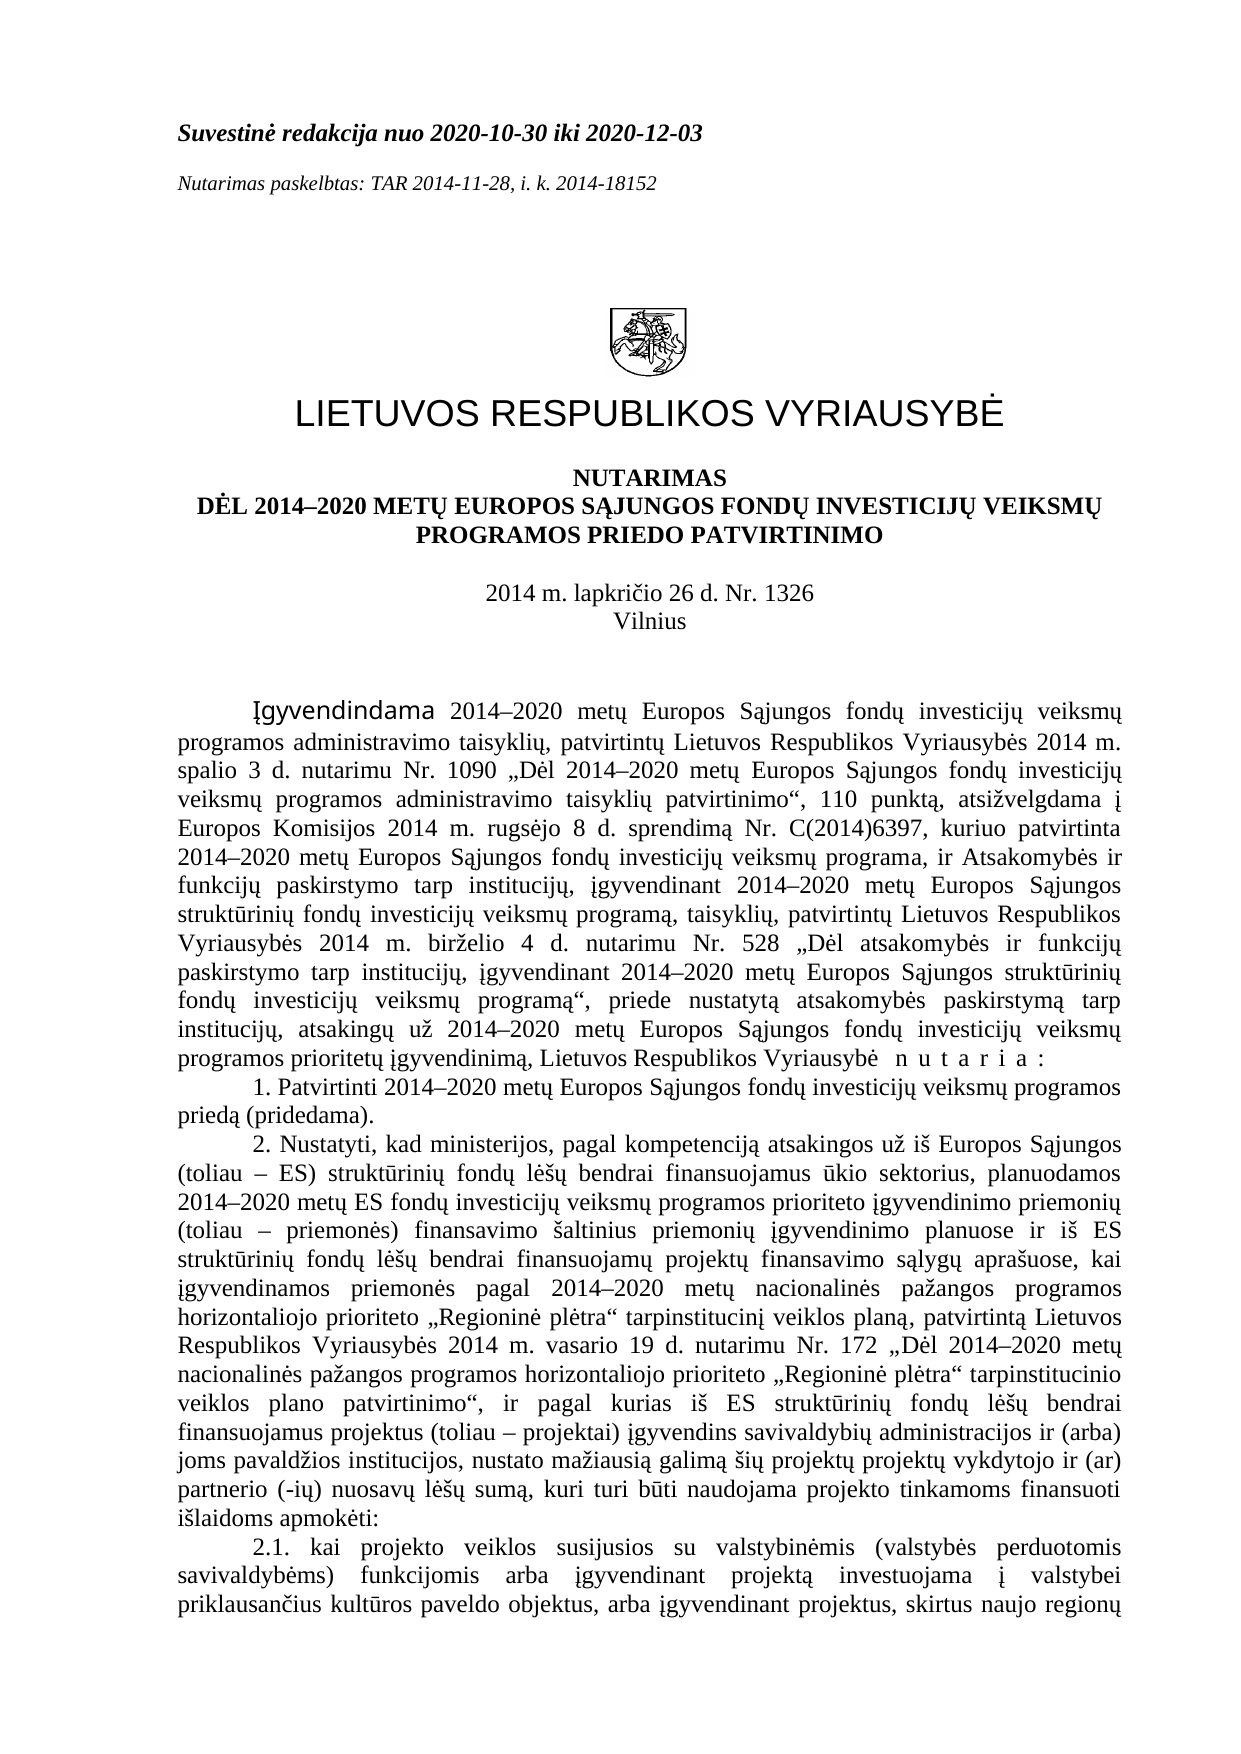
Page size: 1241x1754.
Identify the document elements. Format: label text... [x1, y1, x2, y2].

text Įgyvendindama 2014–2020 metų Europos Sąjungos fondų investicijų veiksmų programos administravimo taisyklių, patvirtintų Lietuvos Respublikos Vyriausybės 2014 m. spalio 3 d. nutarimu Nr. 1090 „Dėl 2014–2020 metų Europos Sąjungos fondų investicijų veiksmų programos administravimo taisyklių patvirtinimo“, 110 punktą, atsižvelgdama į Europos Komisijos 2014 m. rugsėjo 8 d. sprendimą Nr. C(2014)6397, kuriuo patvirtinta 2014–2020 metų Europos Sąjungos fondų investicijų veiksmų programa, ir Atsakomybės ir funkcijų paskirstymo tarp institucijų, įgyvendinant 2014–2020 metų Europos Sąjungos struktūrinių fondų investicijų veiksmų programą, taisyklių, patvirtintų Lietuvos Respublikos Vyriausybės 2014 m. birželio 4 d. nutarimu Nr. 528 „Dėl atsakomybės ir funkcijų paskirstymo tarp institucijų, įgyvendinant 2014–2020 metų Europos Sąjungos struktūrinių fondų investicijų veiksmų programą“, priede nustatytą atsakomybės paskirstymą tarp institucijų, atsakingų už 2014–2020 metų Europos Sąjungos fondų investicijų veiksmų programos prioritetų įgyvendinimą, Lietuvos Respublikos Vyriausybė nutaria: [177, 693, 1122, 1072]
text Suvestinė redakcija nuo 2020-10-30 iki 2020-12-03 [177, 118, 1122, 147]
text 2014 m. lapkričio 26 d. Nr. 1326 Vilnius [177, 578, 1122, 635]
text 2.1. kai projekto veiklos susijusios su valstybinėmis (valstybės perduotomis savivaldybėms) funkcijomis arba įgyvendinant projektą investuojama į valstybei priklausančius kultūros paveldo objektus, arba įgyvendinant projektus, skirtus naujo regionų [177, 1532, 1122, 1618]
text Dėl 2014–2020 METŲ EUROPOS SĄJUNGOS FONDŲ INVESTICIJŲ VEIKSMŲ PROGRAMOS PRIEDO PATVIRTINIMO [177, 491, 1122, 549]
text 1. Patvirtinti 2014–2020 metų Europos Sąjungos fondų investicijų veiksmų programos priedą (pridedama). [177, 1072, 1122, 1129]
text Nutarimas paskelbtas: TAR 2014-11-28, i. k. 2014-18152 [177, 171, 1122, 195]
text nutarimas [177, 463, 1122, 491]
text 2. Nustatyti, kad ministerijos, pagal kompetenciją atsakingos už iš Europos Sąjungos (toliau – ES) struktūrinių fondų lėšų bendrai finansuojamus ūkio sektorius, planuodamos 2014–2020 metų ES fondų investicijų veiksmų programos prioriteto įgyvendinimo priemonių (toliau – priemonės) finansavimo šaltinius priemonių įgyvendinimo planuose ir iš ES struktūrinių fondų lėšų bendrai finansuojamų projektų finansavimo sąlygų aprašuose, kai įgyvendinamos priemonės pagal 2014–2020 metų nacionalinės pažangos programos horizontaliojo prioriteto „Regioninė plėtra“ tarpinstitucinį veiklos planą, patvirtintą Lietuvos Respublikos Vyriausybės 2014 m. vasario 19 d. nutarimu Nr. 172 „Dėl 2014–2020 metų nacionalinės pažangos programos horizontaliojo prioriteto „Regioninė plėtra“ tarpinstitucinio veiklos plano patvirtinimo“, ir pagal kurias iš ES struktūrinių fondų lėšų bendrai finansuojamus projektus (toliau – projektai) įgyvendins savivaldybių administracijos ir (arba) joms pavaldžios institucijos, nustato mažiausią galimą šių projektų projektų vykdytojo ir (ar) partnerio (-ių) nuosavų lėšų sumą, kuri turi būti naudojama projekto tinkamoms finansuoti išlaidoms apmokėti: [177, 1129, 1122, 1532]
text Lietuvos Respublikos Vyriausybė [177, 391, 1122, 434]
